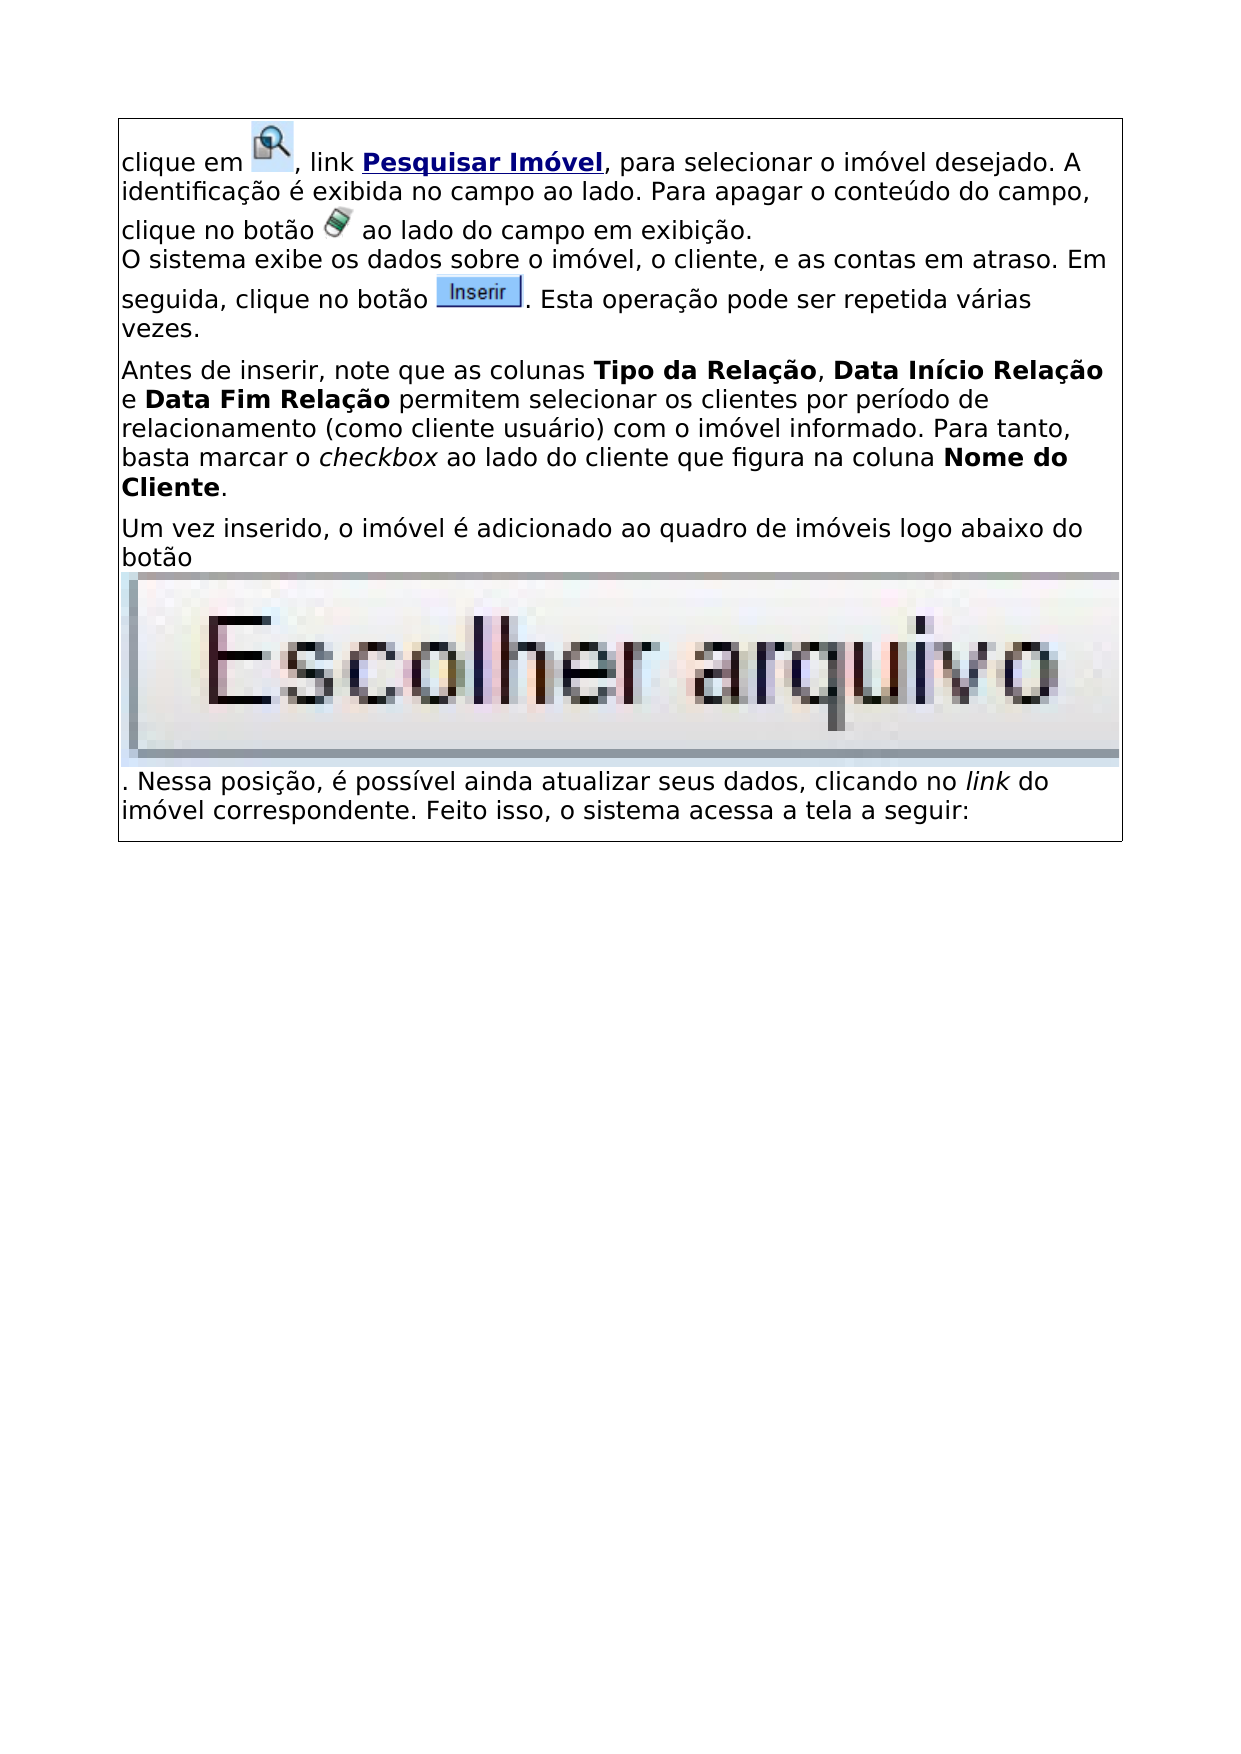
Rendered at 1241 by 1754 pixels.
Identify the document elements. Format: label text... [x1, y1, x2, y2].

picture [251, 121, 294, 172]
picture [322, 206, 354, 239]
picture [436, 274, 524, 309]
table_header clique em , link Pesquisar Imóvel, para selecionar o imóvel desejado. A identificação é exibida no campo ao lado. Para apagar o conteúdo do campo, clique no botão ao lado do campo em exibição. O sistema exibe os dados sobre o imóvel, o cliente, e as contas em atraso. Em seguida, clique no botão . Esta operação pode ser repetida várias vezes. Antes de inserir, note que as colunas Tipo da Relação, Data Início Relação e Data Fim Relação permitem selecionar os clientes por período de relacionamento (como cliente usuário) com o imóvel informado. Para tanto, basta marcar o checkbox ao lado do cliente que figura na coluna Nome do Cliente. Um vez inserido, o imóvel é adicionado ao quadro de imóveis logo abaixo do botão . Nessa posição, é possível ainda atualizar seus dados, clicando no link do imóvel correspondente. Feito isso, o sistema acessa a tela a seguir: [119, 119, 1122, 841]
picture [121, 572, 1120, 767]
